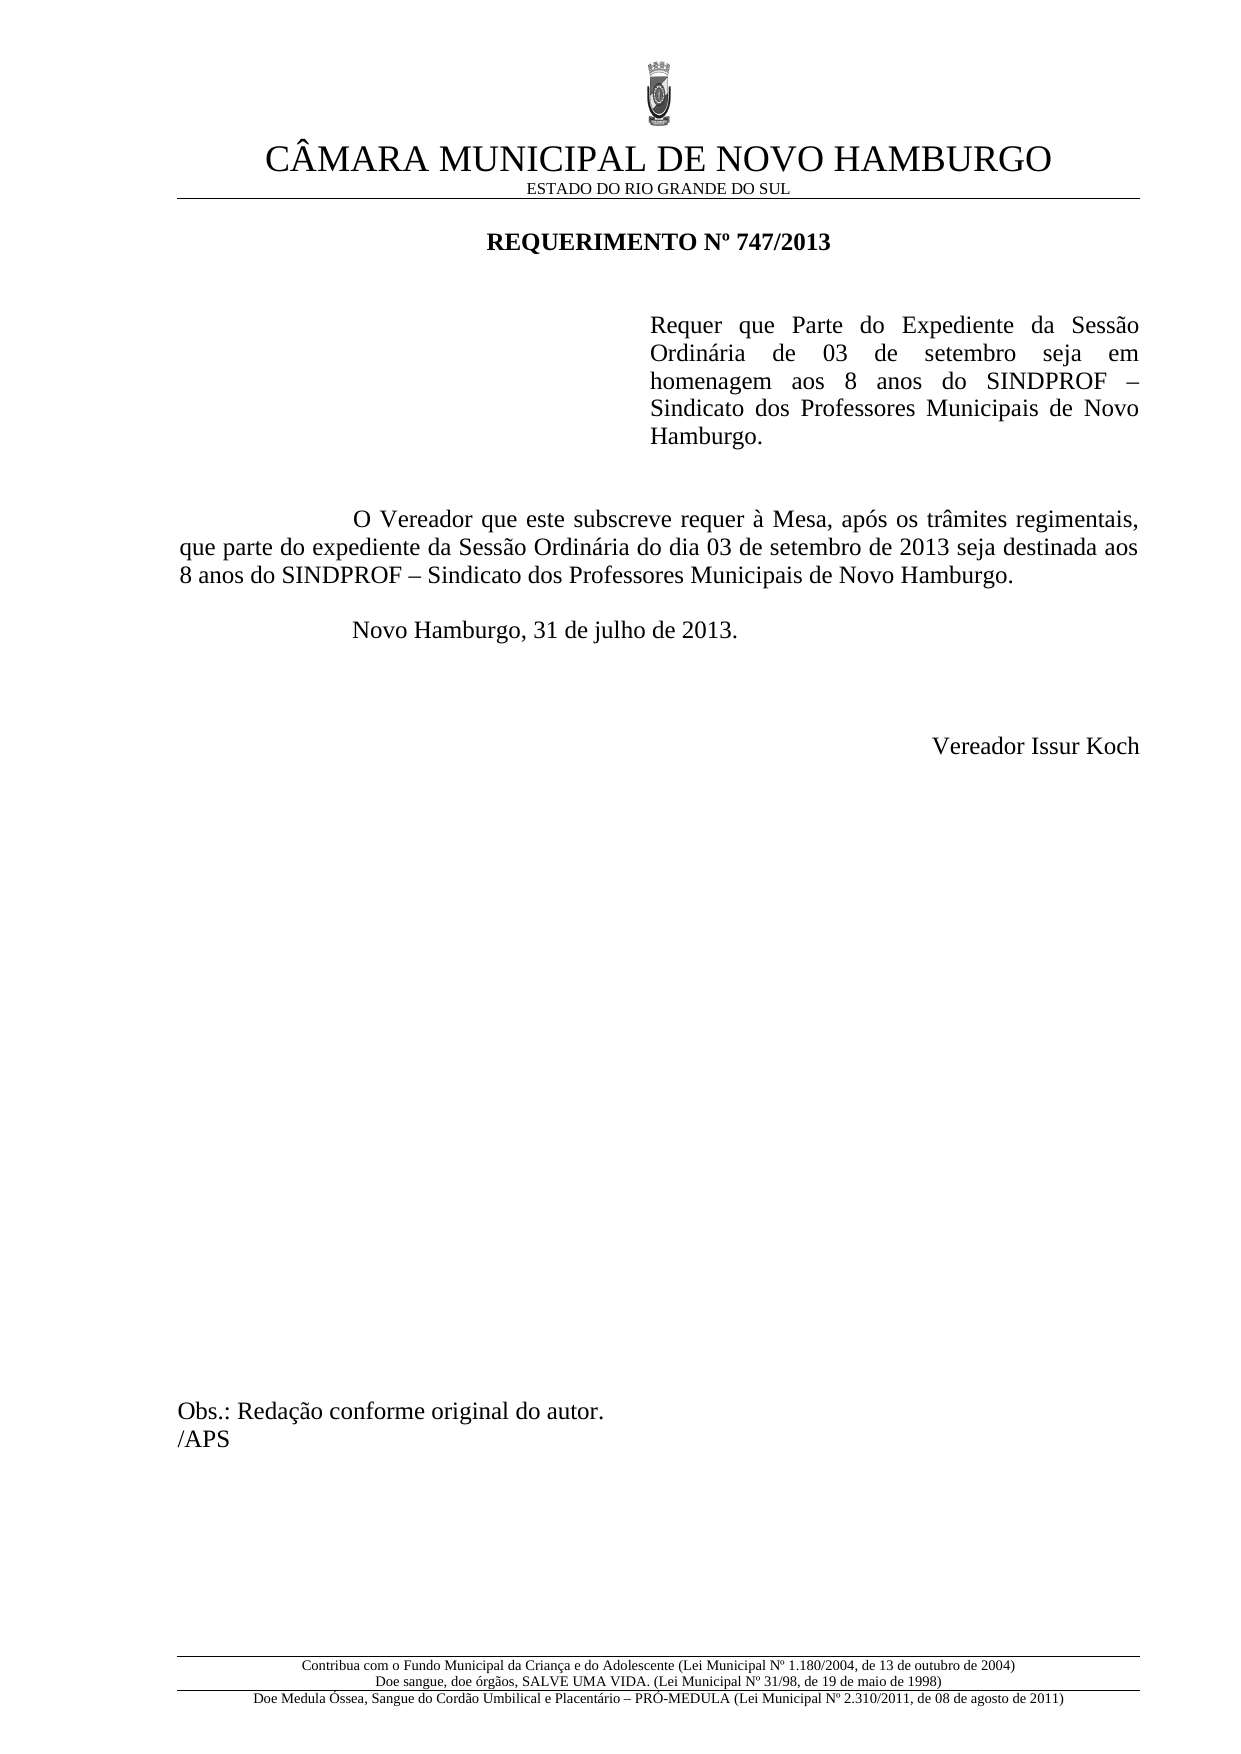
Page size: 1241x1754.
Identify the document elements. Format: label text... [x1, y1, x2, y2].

text /APS [177, 1425, 1140, 1453]
text Novo Hamburgo, 31 de julho de 2013. [177, 616, 1140, 644]
text Obs.: Redação conforme original do autor. [177, 1397, 1140, 1425]
text Vereador Issur Koch [177, 732, 1140, 760]
text O Vereador que este subscreve requer à Mesa, após os trâmites regimentais, que parte do expediente da Sessão Ordinária do dia 03 de setembro de 2013 seja destinada aos 8 anos do SINDPROF – Sindicato dos Professores Municipais de Novo Hamburgo. [179, 505, 1140, 588]
text Requer que Parte do Expediente da Sessão Ordinária de 03 de setembro seja em homenagem aos 8 anos do SINDPROF – Sindicato dos Professores Municipais de Novo Hamburgo. [650, 311, 1140, 450]
title REQUERIMENTO Nº 747/2013 [177, 228, 1140, 256]
